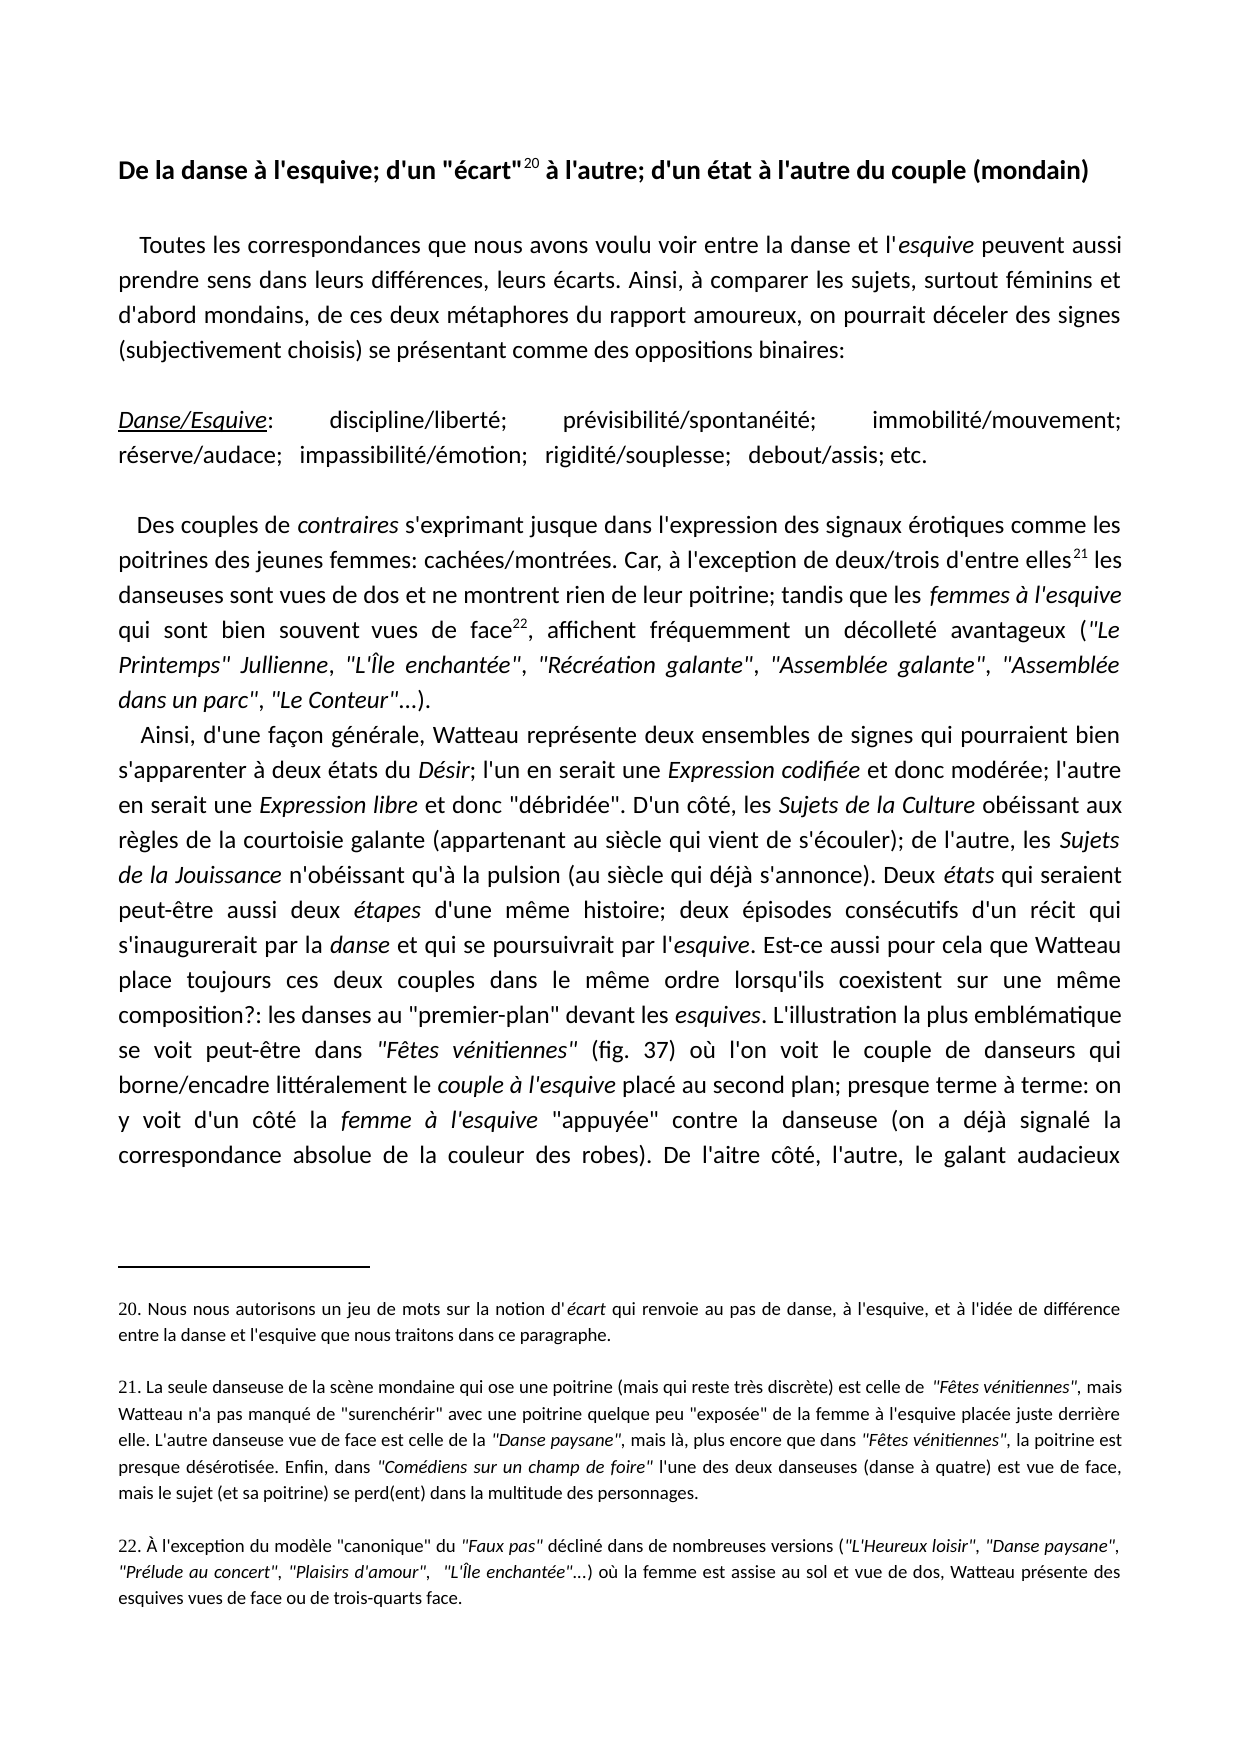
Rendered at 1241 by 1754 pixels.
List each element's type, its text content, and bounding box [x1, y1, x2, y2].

text Ainsi, d'une façon générale, Watteau représente deux ensembles de signes qui pourraient bien s'apparenter à deux états du Désir; l'un en serait une Expression codifiée et donc modérée; l'autre en serait une Expression libre et donc "débridée". D'un côté, les Sujets de la Culture obéissant aux règles de la courtoisie galante (appartenant au siècle qui vient de s'écouler); de l'autre, les Sujets de la Jouissance n'obéissant qu'à la pulsion (au siècle qui déjà s'annonce). Deux états qui seraient peut-être aussi deux étapes d'une même histoire; deux épisodes consécutifs d'un récit qui s'inaugurerait par la danse et qui se poursuivrait par l'esquive. Est-ce aussi pour cela que Watteau place toujours ces deux couples dans le même ordre lorsqu'ils coexistent sur une même composition?: les danses au "premier-plan" devant les esquives. L'illustration la plus emblématique se voit peut-être dans "Fêtes vénitiennes" (fig. 37) où l'on voit le couple de danseurs qui borne/encadre littéralement le couple à l'esquive placé au second plan; presque terme à terme: on y voit d'un côté la femme à l'esquive "appuyée" contre la danseuse (on a déjà signalé la correspondance absolue de la couleur des robes). De l'aitre côté, l'autre, le galant audacieux [118, 719, 1122, 1169]
text . Nous nous autorisons un jeu de mots sur la notion d'écart qui renvoie au pas de danse, à l'esquive, et à l'idée de différence entre la danse et l'esquive que nous traitons dans ce paragraphe. [118, 1297, 1122, 1346]
text Danse/Esquive: discipline/liberté; prévisibilité/spontanéité; immobilité/mouvement; réserve/audace; impassibilité/émotion; rigidité/souplesse; debout/assis; etc. [118, 404, 1122, 469]
text Toutes les correspondances que nous avons voulu voir entre la danse et l'esquive peuvent aussi prendre sens dans leurs différences, leurs écarts. Ainsi, à comparer les sujets, surtout féminins et d'abord mondains, de ces deux métaphores du rapport amoureux, on pourrait déceler des signes (subjectivement choisis) se présentant comme des oppositions binaires: [118, 229, 1122, 364]
text De la danse à l'esquive; d'un "écart" à l'autre; d'un état à l'autre du couple (mondain) [118, 153, 1122, 186]
text . La seule danseuse de la scène mondaine qui ose une poitrine (mais qui reste très discrète) est celle de "Fêtes vénitiennes", mais Watteau n'a pas manqué de "surenchérir" avec une poitrine quelque peu "exposée" de la femme à l'esquive placée juste derrière elle. L'autre danseuse vue de face est celle de la "Danse paysane", mais là, plus encore que dans "Fêtes vénitiennes", la poitrine est presque désérotisée. Enfin, dans "Comédiens sur un champ de foire" l'une des deux danseuses (danse à quatre) est vue de face, mais le sujet (et sa poitrine) se perd(ent) dans la multitude des personnages. [118, 1376, 1122, 1504]
text . À l'exception du modèle "canonique" du "Faux pas" décliné dans de nombreuses versions ("L'Heureux loisir", "Danse paysane", "Prélude au concert", "Plaisirs d'amour", "L'Île enchantée"...) où la femme est assise au sol et vue de dos, Watteau présente des esquives vues de face ou de trois-quarts face. [118, 1534, 1122, 1609]
text Des couples de contraires s'exprimant jusque dans l'expression des signaux érotiques comme les poitrines des jeunes femmes: cachées/montrées. Car, à l'exception de deux/trois d'entre elles les danseuses sont vues de dos et ne montrent rien de leur poitrine; tandis que les femmes à l'esquive qui sont bien souvent vues de face, affichent fréquemment un décolleté avantageux ("Le Printemps" Jullienne, "L'Île enchantée", "Récréation galante", "Assemblée galante", "Assemblée dans un parc", "Le Conteur"...). [118, 509, 1122, 714]
